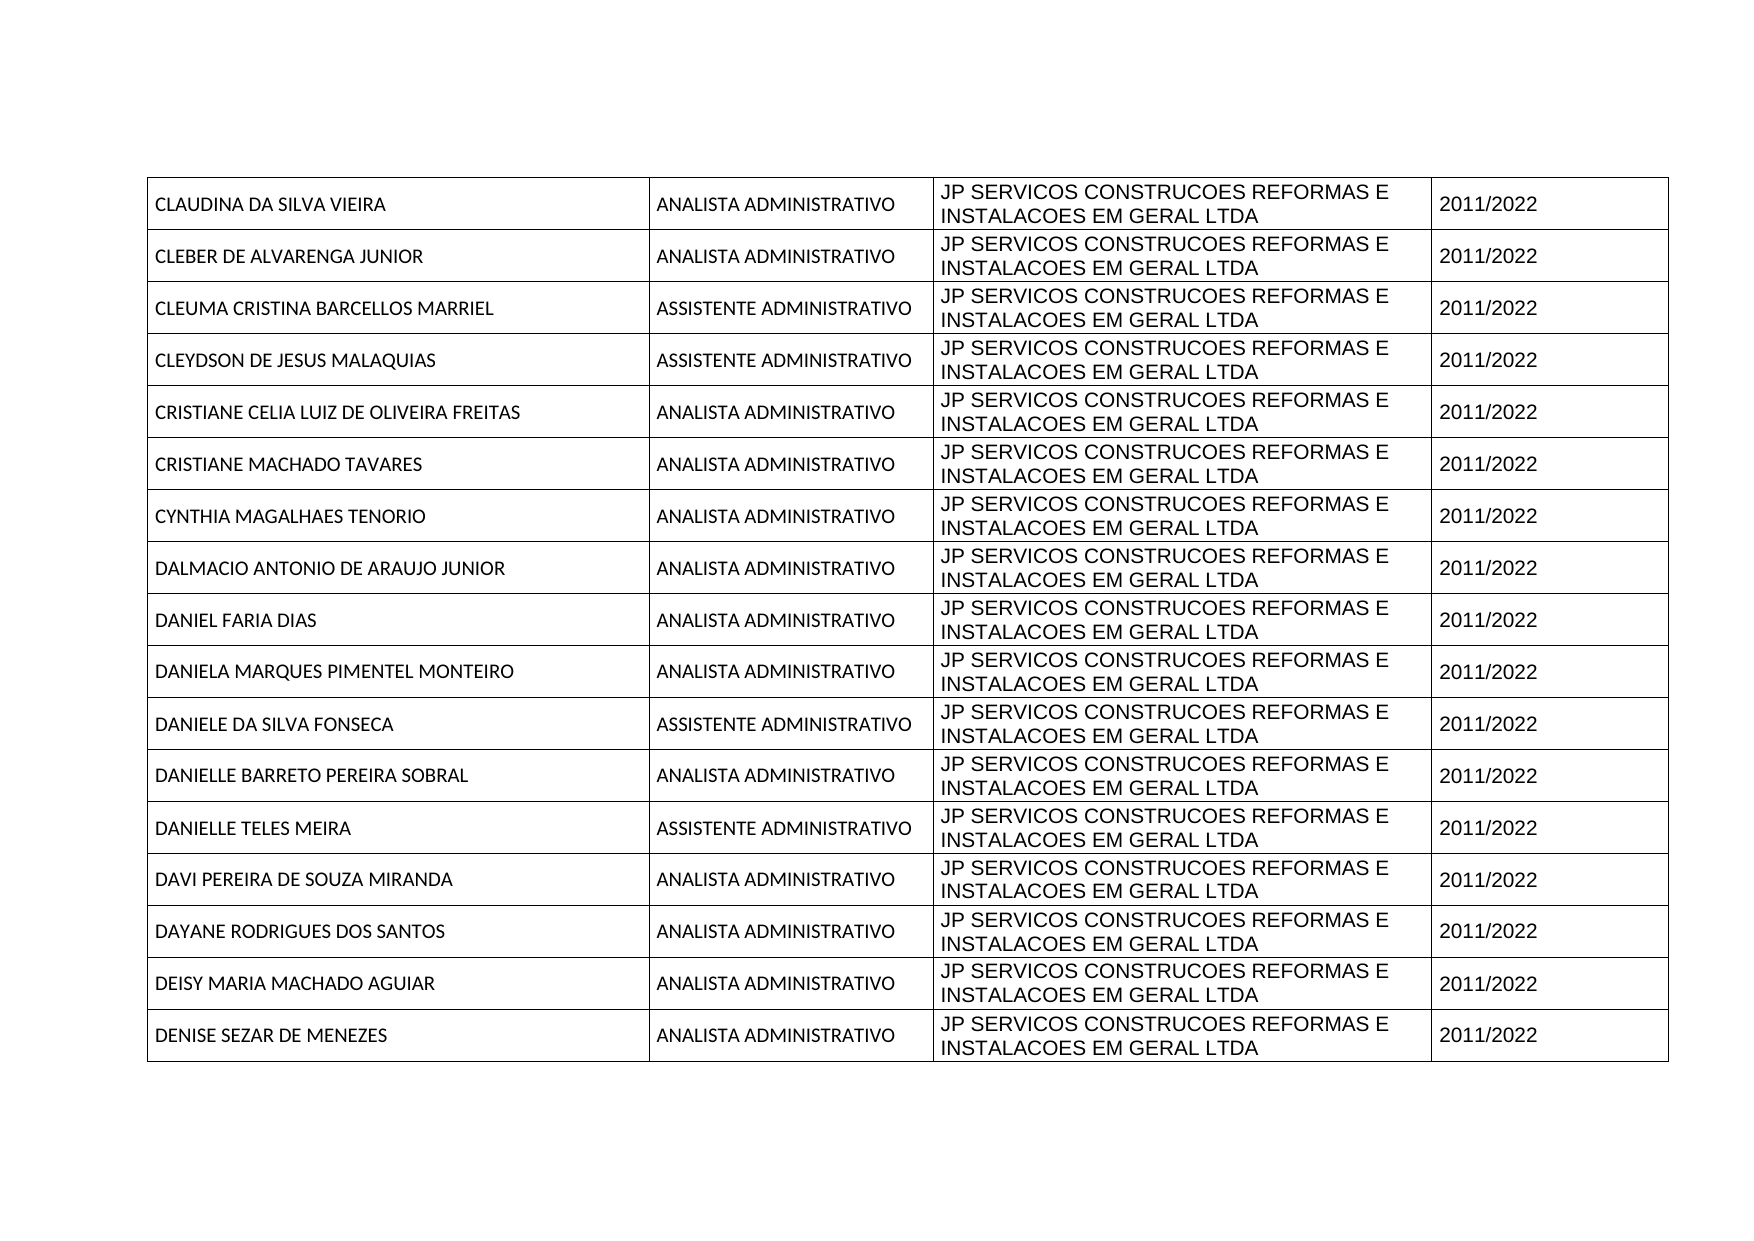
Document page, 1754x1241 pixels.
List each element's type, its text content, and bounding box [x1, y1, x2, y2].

table_cell ANALISTA ADMINISTRATIVO [650, 750, 933, 801]
table_cell ANALISTA ADMINISTRATIVO [650, 490, 933, 541]
table_cell ANALISTA ADMINISTRATIVO [650, 958, 933, 1009]
table_cell 2011/2022 [1432, 750, 1668, 801]
table_cell CLAUDINA DA SILVA VIEIRA [148, 178, 649, 229]
table_cell 2011/2022 [1432, 542, 1668, 593]
table_cell ANALISTA ADMINISTRATIVO [650, 646, 933, 697]
table_cell 2011/2022 [1432, 178, 1668, 229]
table_cell ANALISTA ADMINISTRATIVO [650, 386, 933, 437]
table_cell 2011/2022 [1432, 958, 1668, 1009]
table_cell 2011/2022 [1432, 906, 1668, 957]
table_cell JP SERVICOS CONSTRUCOES REFORMAS E INSTALACOES EM GERAL LTDA [934, 646, 1431, 697]
table_cell JP SERVICOS CONSTRUCOES REFORMAS E INSTALACOES EM GERAL LTDA [934, 490, 1431, 541]
table_cell JP SERVICOS CONSTRUCOES REFORMAS E INSTALACOES EM GERAL LTDA [934, 334, 1431, 385]
table_cell JP SERVICOS CONSTRUCOES REFORMAS E INSTALACOES EM GERAL LTDA [934, 386, 1431, 437]
table_cell ANALISTA ADMINISTRATIVO [650, 906, 933, 957]
table_cell JP SERVICOS CONSTRUCOES REFORMAS E INSTALACOES EM GERAL LTDA [934, 698, 1431, 749]
table_cell DENISE SEZAR DE MENEZES [148, 1010, 649, 1061]
table_cell 2011/2022 [1432, 438, 1668, 489]
table_cell JP SERVICOS CONSTRUCOES REFORMAS E INSTALACOES EM GERAL LTDA [934, 438, 1431, 489]
table_cell JP SERVICOS CONSTRUCOES REFORMAS E INSTALACOES EM GERAL LTDA [934, 750, 1431, 801]
table_cell CRISTIANE CELIA LUIZ DE OLIVEIRA FREITAS [148, 386, 649, 437]
table_cell 2011/2022 [1432, 1010, 1668, 1061]
table_cell JP SERVICOS CONSTRUCOES REFORMAS E INSTALACOES EM GERAL LTDA [934, 230, 1431, 281]
table_cell 2011/2022 [1432, 646, 1668, 697]
table_cell DANIELA MARQUES PIMENTEL MONTEIRO [148, 646, 649, 697]
table_cell DEISY MARIA MACHADO AGUIAR [148, 958, 649, 1009]
table_cell JP SERVICOS CONSTRUCOES REFORMAS E INSTALACOES EM GERAL LTDA [934, 178, 1431, 229]
table_cell JP SERVICOS CONSTRUCOES REFORMAS E INSTALACOES EM GERAL LTDA [934, 282, 1431, 333]
table_cell CRISTIANE MACHADO TAVARES [148, 438, 649, 489]
table_cell DANIELLE BARRETO PEREIRA SOBRAL [148, 750, 649, 801]
table_cell 2011/2022 [1432, 802, 1668, 853]
table_cell ASSISTENTE ADMINISTRATIVO [650, 802, 933, 853]
table_cell ANALISTA ADMINISTRATIVO [650, 178, 933, 229]
table_cell CYNTHIA MAGALHAES TENORIO [148, 490, 649, 541]
table_cell DALMACIO ANTONIO DE ARAUJO JUNIOR [148, 542, 649, 593]
table_cell DANIELLE TELES MEIRA [148, 802, 649, 853]
table_cell JP SERVICOS CONSTRUCOES REFORMAS E INSTALACOES EM GERAL LTDA [934, 542, 1431, 593]
table_cell ASSISTENTE ADMINISTRATIVO [650, 282, 933, 333]
table_cell ASSISTENTE ADMINISTRATIVO [650, 698, 933, 749]
table_cell ANALISTA ADMINISTRATIVO [650, 542, 933, 593]
table_cell DANIEL FARIA DIAS [148, 594, 649, 645]
table_cell 2011/2022 [1432, 698, 1668, 749]
table_cell 2011/2022 [1432, 594, 1668, 645]
table_cell ANALISTA ADMINISTRATIVO [650, 1010, 933, 1061]
table_cell CLEUMA CRISTINA BARCELLOS MARRIEL [148, 282, 649, 333]
table_cell JP SERVICOS CONSTRUCOES REFORMAS E INSTALACOES EM GERAL LTDA [934, 906, 1431, 957]
table_cell ANALISTA ADMINISTRATIVO [650, 438, 933, 489]
table_cell ASSISTENTE ADMINISTRATIVO [650, 334, 933, 385]
table_cell ANALISTA ADMINISTRATIVO [650, 854, 933, 905]
table_cell CLEBER DE ALVARENGA JUNIOR [148, 230, 649, 281]
table_cell JP SERVICOS CONSTRUCOES REFORMAS E INSTALACOES EM GERAL LTDA [934, 958, 1431, 1009]
table_cell 2011/2022 [1432, 854, 1668, 905]
table_cell 2011/2022 [1432, 490, 1668, 541]
table_cell DANIELE DA SILVA FONSECA [148, 698, 649, 749]
table_cell CLEYDSON DE JESUS MALAQUIAS [148, 334, 649, 385]
table_cell ANALISTA ADMINISTRATIVO [650, 594, 933, 645]
table_cell DAYANE RODRIGUES DOS SANTOS [148, 906, 649, 957]
table_cell 2011/2022 [1432, 334, 1668, 385]
table_cell JP SERVICOS CONSTRUCOES REFORMAS E INSTALACOES EM GERAL LTDA [934, 854, 1431, 905]
table_cell JP SERVICOS CONSTRUCOES REFORMAS E INSTALACOES EM GERAL LTDA [934, 802, 1431, 853]
table_cell JP SERVICOS CONSTRUCOES REFORMAS E INSTALACOES EM GERAL LTDA [934, 1010, 1431, 1061]
table_cell JP SERVICOS CONSTRUCOES REFORMAS E INSTALACOES EM GERAL LTDA [934, 594, 1431, 645]
table_cell 2011/2022 [1432, 230, 1668, 281]
table_cell 2011/2022 [1432, 282, 1668, 333]
table_cell 2011/2022 [1432, 386, 1668, 437]
table_cell DAVI PEREIRA DE SOUZA MIRANDA [148, 854, 649, 905]
table_cell ANALISTA ADMINISTRATIVO [650, 230, 933, 281]
